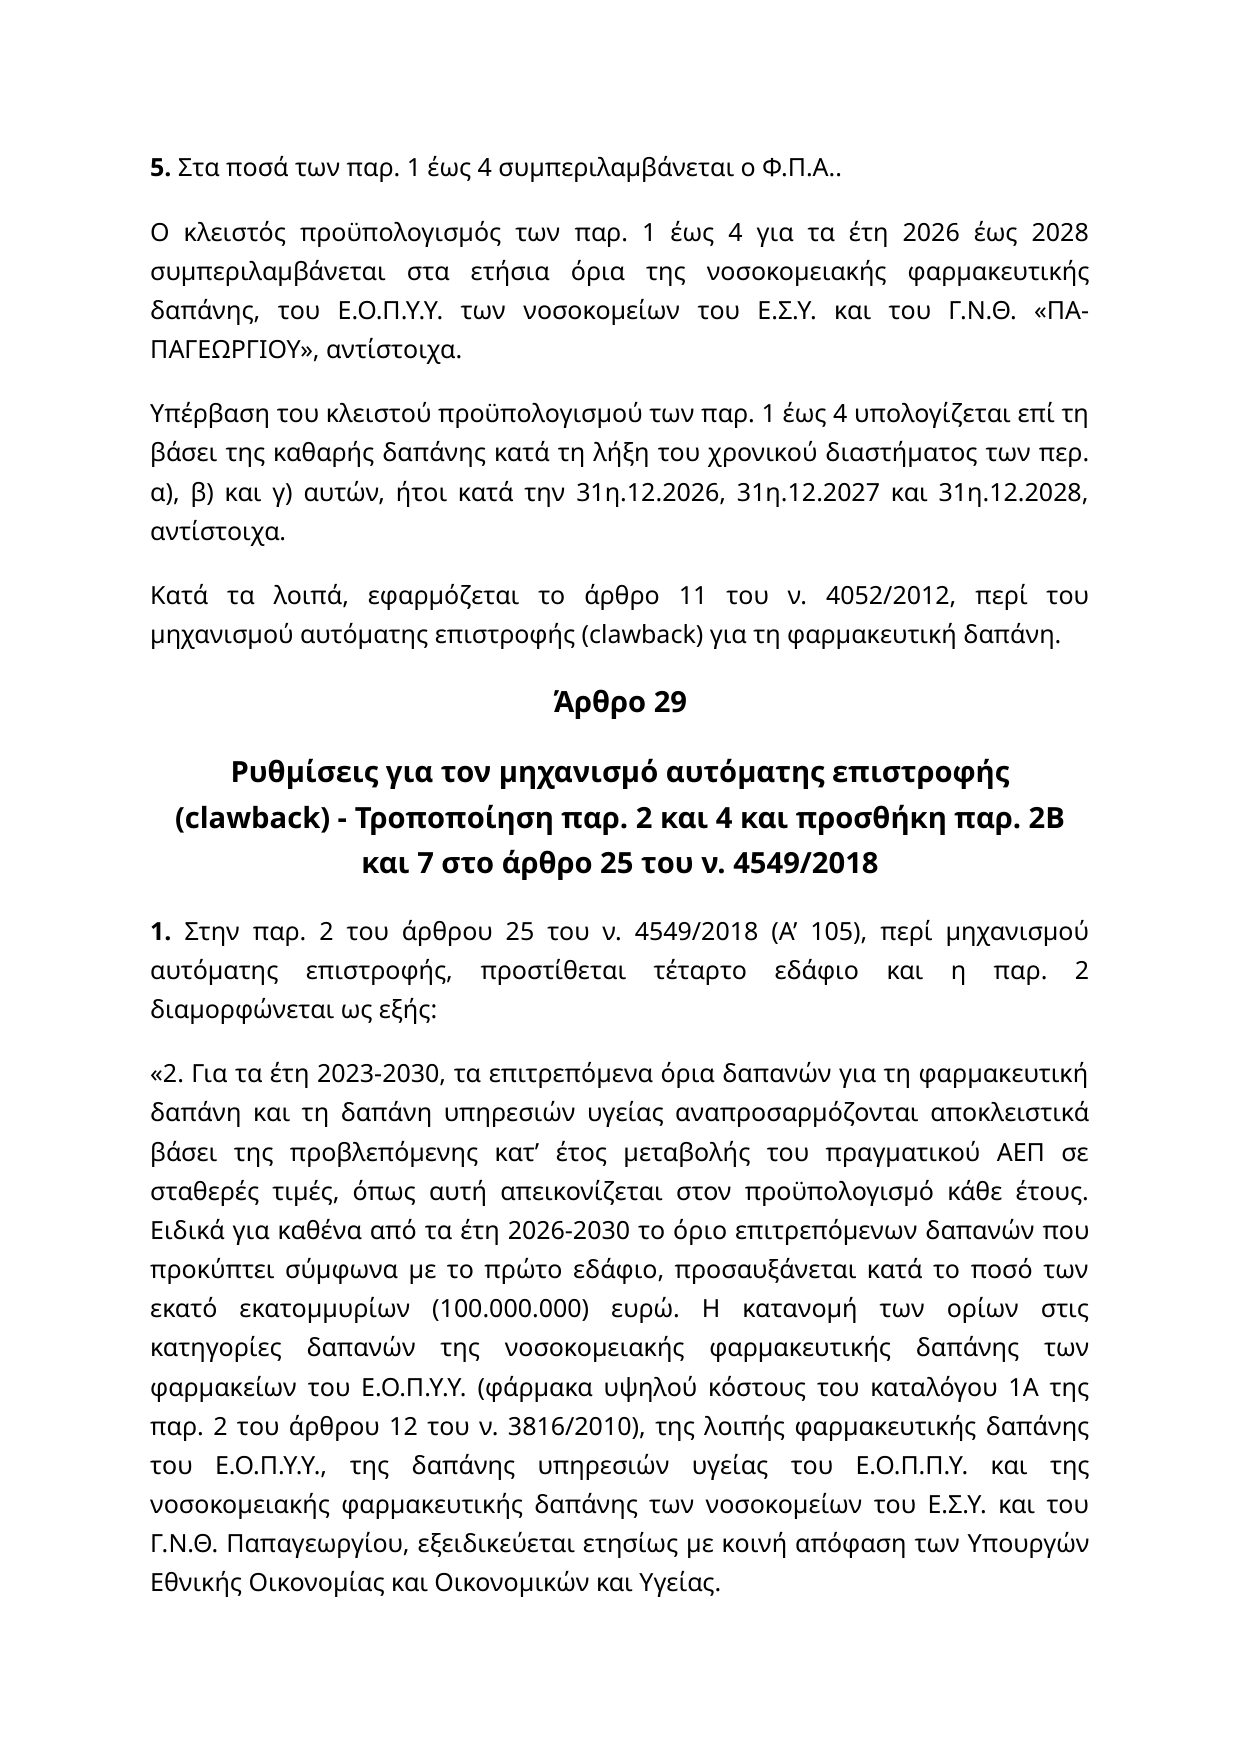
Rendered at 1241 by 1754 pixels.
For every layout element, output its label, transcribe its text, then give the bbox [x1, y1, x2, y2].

text Κατά τα λοιπά, εφαρμόζεται το άρθρο 11 του ν. 4052/2012, περί του μηχανισμού αυτόματης επιστροφής (clawback) για τη φαρμακευτική δαπάνη. [150, 577, 1090, 651]
text Υπέρβαση του κλειστού προϋπολογισμού των παρ. 1 έως 4 υπολογίζεται επί τη βάσει της καθαρής δαπάνης κατά τη λήξη του χρονικού διαστήματος των περ. α), β) και γ) αυτών, ήτοι κατά την 31η.12.2026, 31η.12.2027 και 31η.12.2028, αντίστοιχα. [150, 396, 1090, 547]
text Ο κλειστός προϋπολογισμός των παρ. 1 έως 4 για τα έτη 2026 έως 2028 συμπεριλαμβάνεται στα ετήσια όρια της νοσοκομειακής φαρμακευτικής δαπάνης, του Ε.Ο.Π.Υ.Υ. των νοσοκομείων του Ε.Σ.Υ. και του Γ.Ν.Θ. «ΠΑ- ΠΑΓΕΩΡΓΙΟΥ», αντίστοιχα. [150, 214, 1090, 366]
subtitle Ρυθμίσεις για τον μηχανισμό αυτόματης επιστροφής (clawback) - Τροποποίηση παρ. 2 και 4 και προσθήκη παρ. 2Β και 7 στο άρθρο 25 του ν. 4549/2018 [150, 751, 1090, 882]
text 1. Στην παρ. 2 του άρθρου 25 του ν. 4549/2018 (Α’ 105), περί μηχανισμού αυτόματης επιστροφής, προστίθεται τέταρτο εδάφιο και η παρ. 2 διαμορφώνεται ως εξής: [150, 913, 1090, 1026]
text 5. Στα ποσά των παρ. 1 έως 4 συμπεριλαμβάνεται ο Φ.Π.Α.. [150, 150, 1090, 184]
subtitle Άρθρο 29 [150, 681, 1090, 721]
text «2. Για τα έτη 2023-2030, τα επιτρεπόμενα όρια δαπανών για τη φαρμακευτική δαπάνη και τη δαπάνη υπηρεσιών υγείας αναπροσαρμόζονται αποκλειστικά βάσει της προβλεπόμενης κατ’ έτος μεταβολής του πραγματικού ΑΕΠ σε σταθερές τιμές, όπως αυτή απεικονίζεται στον προϋπολογισμό κάθε έτους. Ειδικά για καθένα από τα έτη 2026-2030 το όριο επιτρεπόμενων δαπανών που προκύπτει σύμφωνα με το πρώτο εδάφιο, προσαυξάνεται κατά το ποσό των εκατό εκατομμυρίων (100.000.000) ευρώ. Η κατανομή των ορίων στις κατηγορίες δαπανών της νοσοκομειακής φαρμακευτικής δαπάνης των φαρμακείων του Ε.Ο.Π.Υ.Υ. (φάρμακα υψηλού κόστους του καταλόγου 1Α της παρ. 2 του άρθρου 12 του ν. 3816/2010), της λοιπής φαρμακευτικής δαπάνης του Ε.Ο.Π.Υ.Υ., της δαπάνης υπηρεσιών υγείας του Ε.Ο.Π.Π.Υ. και της νοσοκομειακής φαρμακευτικής δαπάνης των νοσοκομείων του Ε.Σ.Υ. και του Γ.Ν.Θ. Παπαγεωργίου, εξειδικεύεται ετησίως με κοινή απόφαση των Υπουργών Εθνικής Οικονομίας και Οικονομικών και Υγείας. [150, 1056, 1090, 1599]
